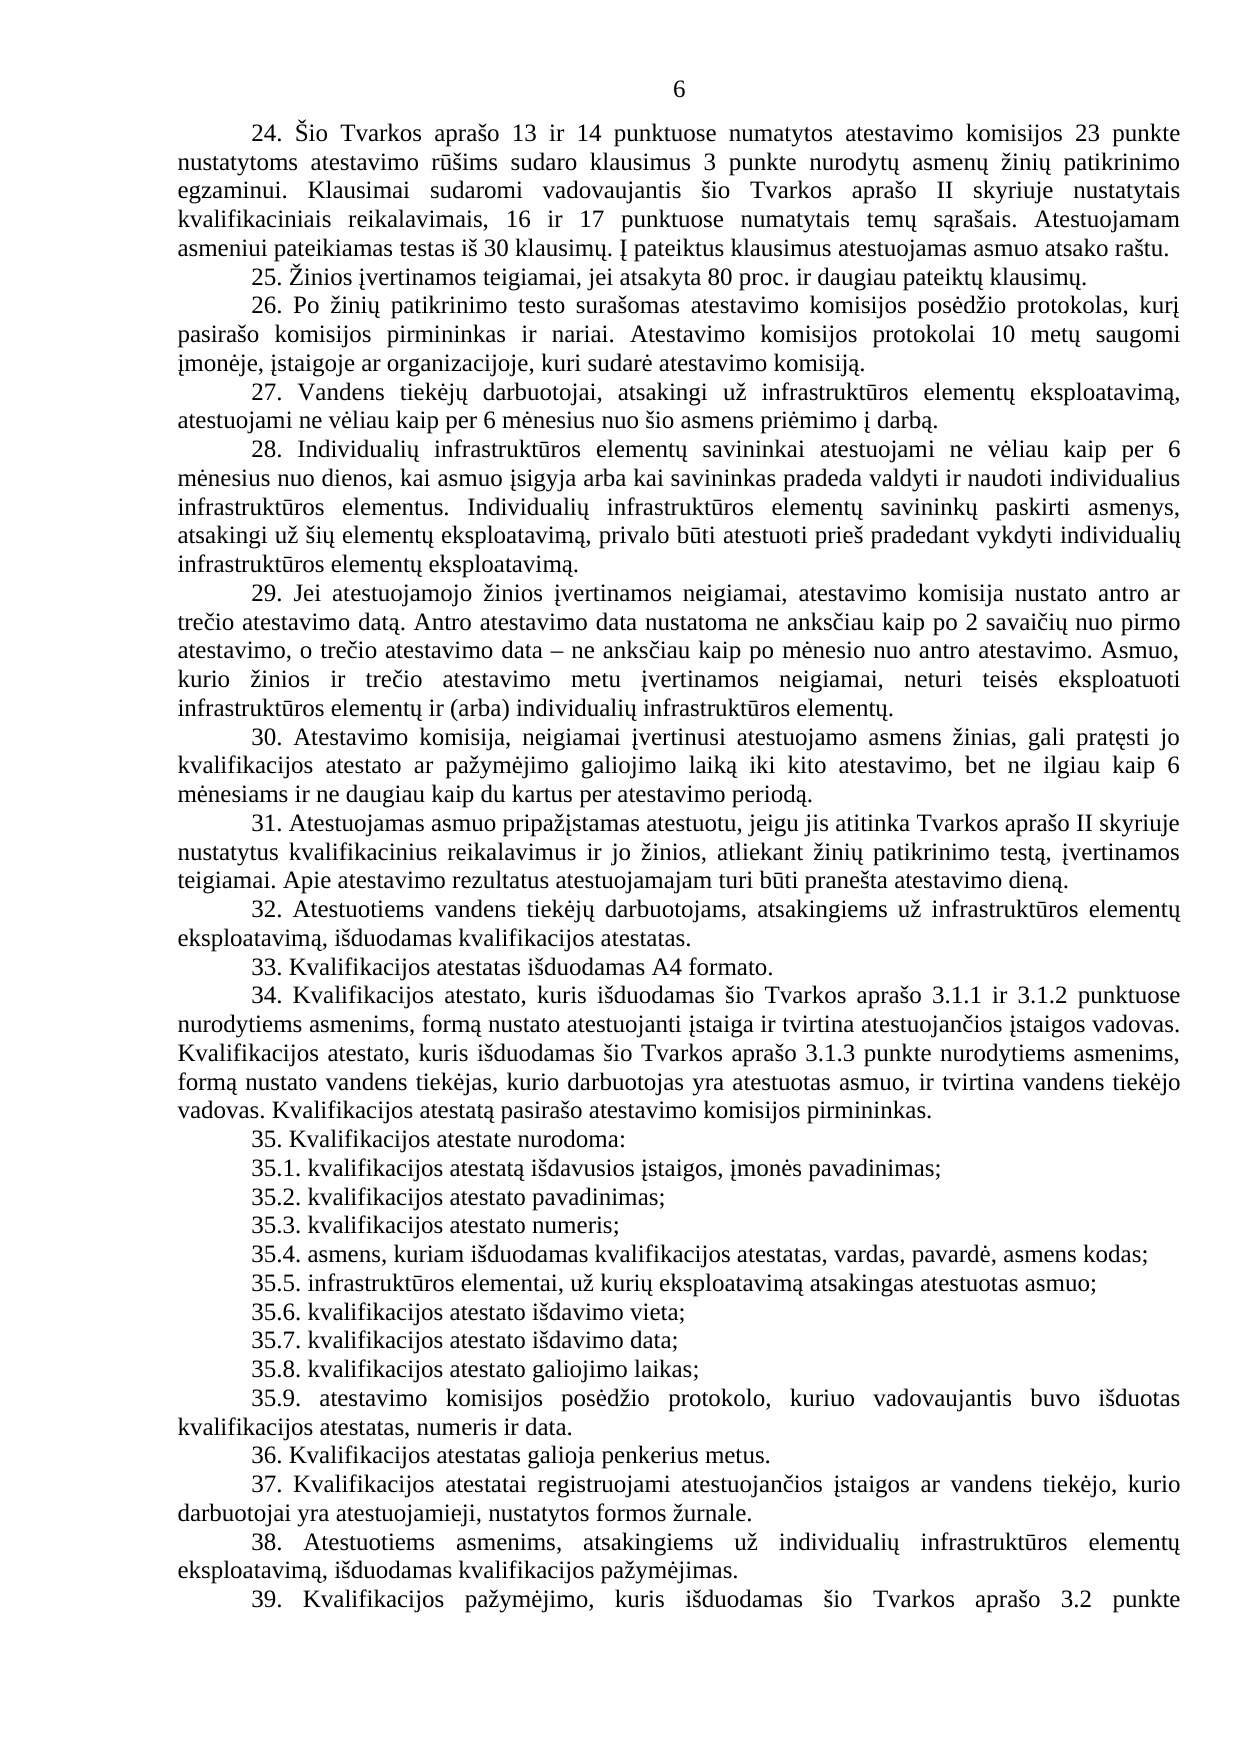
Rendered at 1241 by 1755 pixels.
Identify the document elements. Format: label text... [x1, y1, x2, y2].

text 35.1. kvalifikacijos atestatą išdavusios įstaigos, įmonės pavadinimas; [177, 1153, 1181, 1182]
text 35.2. kvalifikacijos atestato pavadinimas; [177, 1182, 1181, 1211]
text 30. Atestavimo komisija, neigiamai įvertinusi atestuojamo asmens žinias, gali pratęsti jo kvalifikacijos atestato ar pažymėjimo galiojimo laiką iki kito atestavimo, bet ne ilgiau kaip 6 mėnesiams ir ne daugiau kaip du kartus per atestavimo periodą. [177, 722, 1181, 808]
text 37. Kvalifikacijos atestatai registruojami atestuojančios įstaigos ar vandens tiekėjo, kurio darbuotojai yra atestuojamieji, nustatytos formos žurnale. [177, 1469, 1181, 1527]
text 35.6. kvalifikacijos atestato išdavimo vieta; [177, 1297, 1181, 1326]
text 35.8. kvalifikacijos atestato galiojimo laikas; [177, 1354, 1181, 1383]
text 25. Žinios įvertinamos teigiamai, jei atsakyta 80 proc. ir daugiau pateiktų klausimų. [177, 262, 1181, 291]
text 38. Atestuotiems asmenims, atsakingiems už individualių infrastruktūros elementų eksploatavimą, išduodamas kvalifikacijos pažymėjimas. [177, 1527, 1181, 1584]
text 31. Atestuojamas asmuo pripažįstamas atestuotu, jeigu jis atitinka Tvarkos aprašo II skyriuje nustatytus kvalifikacinius reikalavimus ir jo žinios, atliekant žinių patikrinimo testą, įvertinamos teigiamai. Apie atestavimo rezultatus atestuojamajam turi būti pranešta atestavimo dieną. [177, 808, 1181, 894]
text 35. Kvalifikacijos atestate nurodoma: [177, 1124, 1181, 1153]
text 27. Vandens tiekėjų darbuotojai, atsakingi už infrastruktūros elementų eksploatavimą, atestuojami ne vėliau kaip per 6 mėnesius nuo šio asmens priėmimo į darbą. [177, 377, 1181, 434]
text 36. Kvalifikacijos atestatas galioja penkerius metus. [177, 1441, 1181, 1469]
text 35.9. atestavimo komisijos posėdžio protokolo, kuriuo vadovaujantis buvo išduotas kvalifikacijos atestatas, numeris ir data. [177, 1383, 1181, 1441]
text 35.4. asmens, kuriam išduodamas kvalifikacijos atestatas, vardas, pavardė, asmens kodas; [177, 1239, 1181, 1268]
text 39. Kvalifikacijos pažymėjimo, kuris išduodamas šio Tvarkos aprašo 3.2 punkte [177, 1584, 1181, 1613]
text 28. Individualių infrastruktūros elementų savininkai atestuojami ne vėliau kaip per 6 mėnesius nuo dienos, kai asmuo įsigyja arba kai savininkas pradeda valdyti ir naudoti individualius infrastruktūros elementus. Individualių infrastruktūros elementų savininkų paskirti asmenys, atsakingi už šių elementų eksploatavimą, privalo būti atestuoti prieš pradedant vykdyti individualių infrastruktūros elementų eksploatavimą. [177, 434, 1181, 578]
text 24. Šio Tvarkos aprašo 13 ir 14 punktuose numatytos atestavimo komisijos 23 punkte nustatytoms atestavimo rūšims sudaro klausimus 3 punkte nurodytų asmenų žinių patikrinimo egzaminui. Klausimai sudaromi vadovaujantis šio Tvarkos aprašo II skyriuje nustatytais kvalifikaciniais reikalavimais, 16 ir 17 punktuose numatytais temų sąrašais. Atestuojamam asmeniui pateikiamas testas iš 30 klausimų. Į pateiktus klausimus atestuojamas asmuo atsako raštu. [177, 118, 1181, 262]
text 35.7. kvalifikacijos atestato išdavimo data; [177, 1326, 1181, 1354]
text 26. Po žinių patikrinimo testo surašomas atestavimo komisijos posėdžio protokolas, kurį pasirašo komisijos pirmininkas ir nariai. Atestavimo komisijos protokolai 10 metų saugomi įmonėje, įstaigoje ar organizacijoje, kuri sudarė atestavimo komisiją. [177, 291, 1181, 377]
text 33. Kvalifikacijos atestatas išduodamas A4 formato. [177, 952, 1181, 981]
text 32. Atestuotiems vandens tiekėjų darbuotojams, atsakingiems už infrastruktūros elementų eksploatavimą, išduodamas kvalifikacijos atestatas. [177, 894, 1181, 952]
text 35.5. infrastruktūros elementai, už kurių eksploatavimą atsakingas atestuotas asmuo; [177, 1268, 1181, 1297]
text 35.3. kvalifikacijos atestato numeris; [177, 1211, 1181, 1239]
text 34. Kvalifikacijos atestato, kuris išduodamas šio Tvarkos aprašo 3.1.1 ir 3.1.2 punktuose nurodytiems asmenims, formą nustato atestuojanti įstaiga ir tvirtina atestuojančios įstaigos vadovas. Kvalifikacijos atestato, kuris išduodamas šio Tvarkos aprašo 3.1.3 punkte nurodytiems asmenims, formą nustato vandens tiekėjas, kurio darbuotojas yra atestuotas asmuo, ir tvirtina vandens tiekėjo vadovas. Kvalifikacijos atestatą pasirašo atestavimo komisijos pirmininkas. [177, 981, 1181, 1124]
text 29. Jei atestuojamojo žinios įvertinamos neigiamai, atestavimo komisija nustato antro ar trečio atestavimo datą. Antro atestavimo data nustatoma ne anksčiau kaip po 2 savaičių nuo pirmo atestavimo, o trečio atestavimo data – ne anksčiau kaip po mėnesio nuo antro atestavimo. Asmuo, kurio žinios ir trečio atestavimo metu įvertinamos neigiamai, neturi teisės eksploatuoti infrastruktūros elementų ir (arba) individualių infrastruktūros elementų. [177, 578, 1181, 722]
